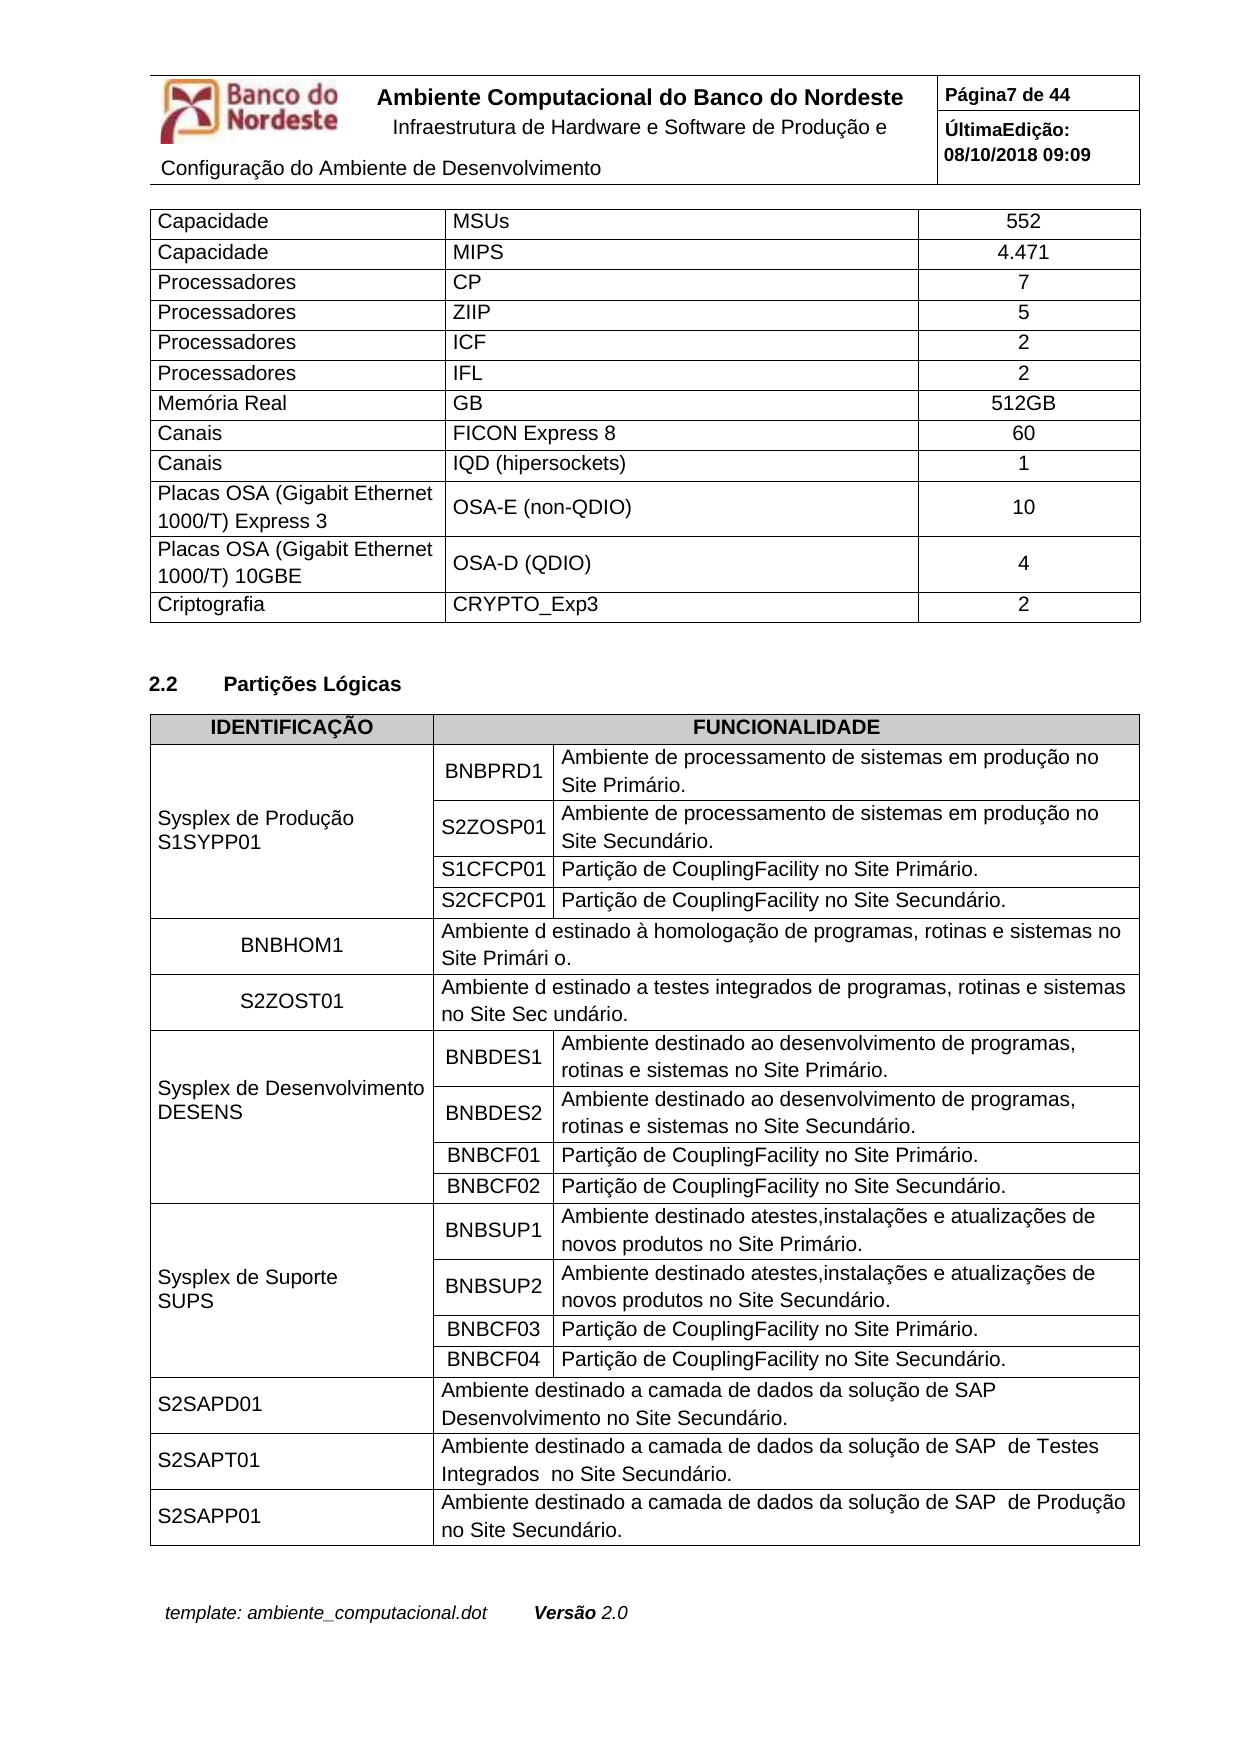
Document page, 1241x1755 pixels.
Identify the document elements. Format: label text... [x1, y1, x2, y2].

table_cell Partição de CouplingFacility no Site Secundário. [554, 888, 1139, 918]
table_cell Capacidade [151, 240, 445, 269]
table_cell BNBCF02 [434, 1174, 553, 1203]
table_cell Partição de CouplingFacility no Site Primário. [554, 857, 1139, 887]
table_cell 7 [919, 270, 1140, 299]
table_cell Processadores [151, 331, 445, 360]
table_cell Partição de CouplingFacility no Site Secundário. [554, 1174, 1139, 1203]
table_cell S2CFCP01 [434, 888, 553, 918]
table_cell Partição de CouplingFacility no Site Secundário. [554, 1347, 1139, 1377]
table_cell Processadores [151, 361, 445, 390]
table_cell 512GB [919, 391, 1140, 420]
table_cell BNBSUP1 [434, 1204, 553, 1259]
table_cell 4.471 [919, 240, 1140, 269]
table_cell 4 [919, 537, 1140, 592]
table_cell Ambiente destinado a camada de dados da solução de SAP Desenvolvimento no Site Secundário. [434, 1378, 1139, 1433]
table_cell Ambiente d estinado à homologação de programas, rotinas e sistemas no Site Primári o. [434, 919, 1139, 974]
table_cell MSUs [446, 210, 918, 239]
table_header IDENTIFICAÇÃO [151, 715, 433, 744]
table_cell Ambiente destinado atestes,instalações e atualizações de novos produtos no Site Secundário. [554, 1260, 1139, 1315]
table_cell Placas OSA (Gigabit Ethernet 1000/T) Express 3 [151, 482, 445, 536]
table_cell Ambiente d estinado a testes integrados de programas, rotinas e sistemas no Site Sec undário. [434, 975, 1139, 1030]
table_cell Ambiente destinado a camada de dados da solução de SAP de Produção no Site Secundário. [434, 1490, 1139, 1545]
table_cell Partição de CouplingFacility no Site Primário. [554, 1143, 1139, 1173]
table_cell BNBCF04 [434, 1347, 553, 1377]
table_cell Partição de CouplingFacility no Site Primário. [554, 1316, 1139, 1346]
table_cell Processadores [151, 301, 445, 330]
table_cell Criptografia [151, 593, 445, 622]
table_cell Placas OSA (Gigabit Ethernet 1000/T) 10GBE [151, 537, 445, 592]
table_cell Capacidade [151, 210, 445, 239]
table_cell S2SAPP01 [151, 1490, 433, 1545]
table_cell 1 [919, 451, 1140, 481]
table_cell 2 [919, 361, 1140, 390]
table_cell BNBCF01 [434, 1143, 553, 1173]
table_cell IFL [446, 361, 918, 390]
table_cell Sysplex de Desenvolvimento DESENS [151, 1031, 433, 1173]
table_cell 2 [919, 331, 1140, 360]
table_cell BNBPRD1 [434, 745, 553, 800]
table_cell ZIIP [446, 301, 918, 330]
table_cell FICON Express 8 [446, 421, 918, 450]
table_cell Ambiente de processamento de sistemas em produção no Site Primário. [554, 745, 1139, 800]
table_cell S2SAPD01 [151, 1378, 433, 1433]
table_cell Canais [151, 421, 445, 450]
table_cell Memória Real [151, 391, 445, 420]
table_cell BNBDES2 [434, 1087, 553, 1142]
table_cell Processadores [151, 270, 445, 299]
table_cell CP [446, 270, 918, 299]
table_cell [151, 1173, 433, 1203]
table_cell BNBSUP2 [434, 1260, 553, 1315]
table_cell CRYPTO_Exp3 [446, 593, 918, 622]
table_cell IQD (hipersockets) [446, 451, 918, 481]
table_cell GB [446, 391, 918, 420]
subtitle 2.2 Partições Lógicas [148, 672, 1125, 696]
table_cell 60 [919, 421, 1140, 450]
table_cell OSA-D (QDIO) [446, 537, 918, 592]
table_cell S2ZOSP01 [434, 801, 553, 856]
table_cell Ambiente destinado atestes,instalações e atualizações de novos produtos no Site Primário. [554, 1204, 1139, 1259]
table_cell Sysplex de Suporte SUPS [151, 1204, 433, 1377]
table_cell 2 [919, 593, 1140, 622]
table_cell Ambiente destinado ao desenvolvimento de programas, rotinas e sistemas no Site Primário. [554, 1031, 1139, 1086]
table_cell BNBHOM1 [151, 919, 433, 974]
table_cell Ambiente destinado a camada de dados da solução de SAP de Testes Integrados no Site Secundário. [434, 1434, 1139, 1489]
table_cell 10 [919, 482, 1140, 536]
table_cell BNBDES1 [434, 1031, 553, 1086]
table_cell ICF [446, 331, 918, 360]
table_cell 5 [919, 301, 1140, 330]
table_cell MIPS [446, 240, 918, 269]
table_cell OSA-E (non-QDIO) [446, 482, 918, 536]
table_cell Canais [151, 451, 445, 481]
table_cell S2ZOST01 [151, 975, 433, 1030]
table_cell S2SAPT01 [151, 1434, 433, 1489]
table_cell Ambiente de processamento de sistemas em produção no Site Secundário. [554, 801, 1139, 856]
table_cell S1CFCP01 [434, 857, 553, 887]
table_cell 552 [919, 210, 1140, 239]
table_cell Ambiente destinado ao desenvolvimento de programas, rotinas e sistemas no Site Secundário. [554, 1087, 1139, 1142]
table_header FUNCIONALIDADE [434, 715, 1139, 744]
table_cell Sysplex de Produção S1SYPP01 [151, 745, 433, 918]
table_cell BNBCF03 [434, 1316, 553, 1346]
